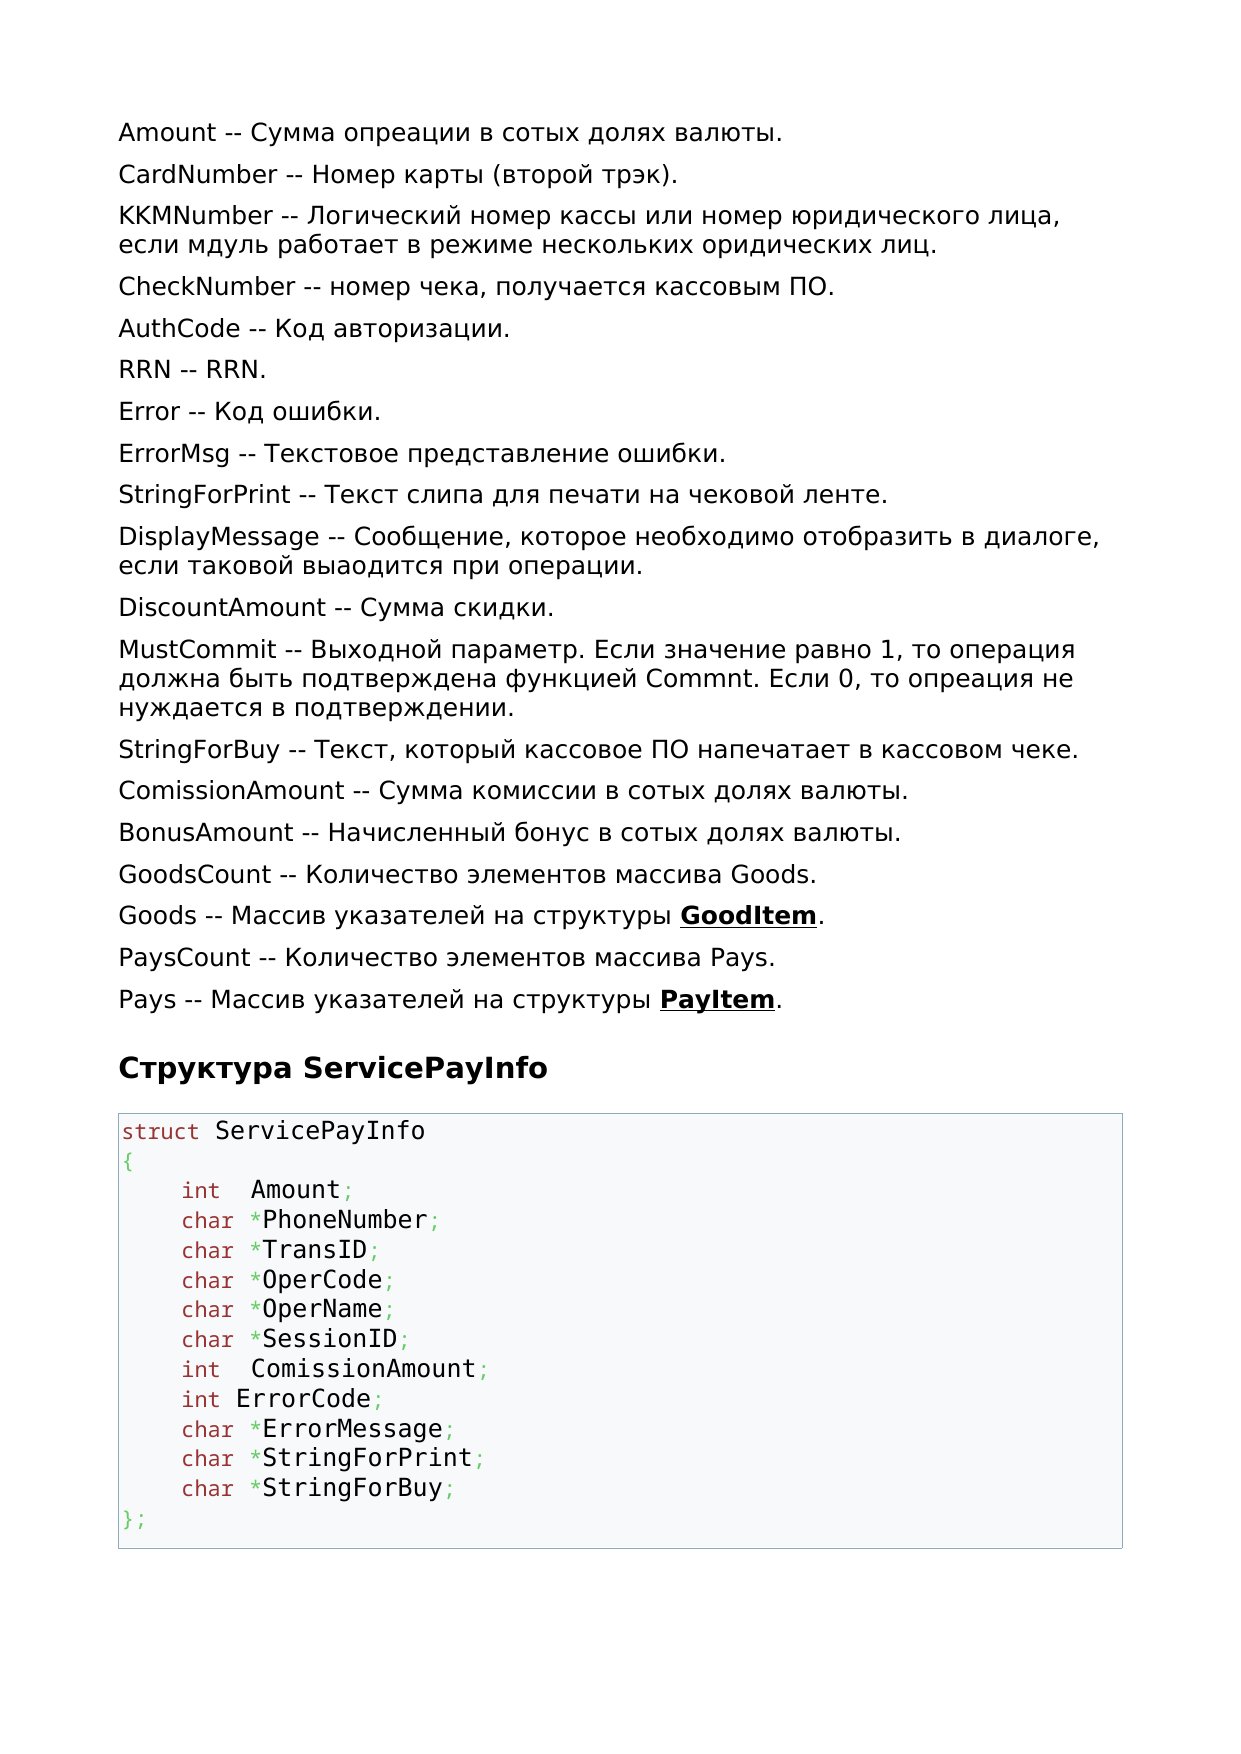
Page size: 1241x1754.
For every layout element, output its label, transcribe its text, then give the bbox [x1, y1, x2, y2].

text Goods -- Массив указателей на структуры GoodItem. [118, 901, 1122, 931]
subtitle Структура ServicePayInfo [118, 1051, 1122, 1085]
text AuthCode -- Код авторизации. [118, 314, 1122, 343]
text Error -- Код ошибки. [118, 397, 1122, 426]
text MustCommit -- Выходной параметр. Если значение равно 1, то операция должна быть подтверждена функцией Commnt. Если 0, то опреация не нуждается в подтверждении. [118, 635, 1122, 722]
text ComissionAmount -- Сумма комиссии в сотых долях валюты. [118, 776, 1122, 806]
text StringForBuy -- Текст, который кассовое ПО напечатает в кассовом чеке. [118, 735, 1122, 764]
text PaysCount -- Количество элементов массива Pays. [118, 943, 1122, 972]
text Amount -- Сумма опреации в сотых долях валюты. [118, 118, 1122, 147]
text CardNumber -- Номер карты (второй трэк). [118, 160, 1122, 189]
text ErrorMsg -- Текстовое представление ошибки. [118, 439, 1122, 468]
text StringForPrint -- Текст слипа для печати на чековой ленте. [118, 481, 1122, 510]
table_header struct ServicePayInfo { int Amount; char *PhoneNumber; char *TransID; char *OperCode; char *OperName; char *SessionID; int ComissionAmount; int ErrorCode; char *ErrorMessage; char *StringForPrint; char *StringForBuy; }; [119, 1114, 1122, 1547]
text KKMNumber -- Логический номер кассы или номер юридического лица, если мдуль работает в режиме нескольких оридических лиц. [118, 201, 1122, 260]
text Pays -- Массив указателей на структуры PayItem. [118, 985, 1122, 1014]
text RRN -- RRN. [118, 356, 1122, 385]
text CheckNumber -- номер чека, получается кассовым ПО. [118, 272, 1122, 301]
text GoodsCount -- Количество элементов массива Goods. [118, 860, 1122, 889]
text DisplayMessage -- Сообщение, которое необходимо отобразить в диалоге, если таковой выаодится при операции. [118, 522, 1122, 581]
text BonusAmount -- Начисленный бонус в сотых долях валюты. [118, 818, 1122, 847]
text DiscountAmount -- Сумма скидки. [118, 593, 1122, 622]
